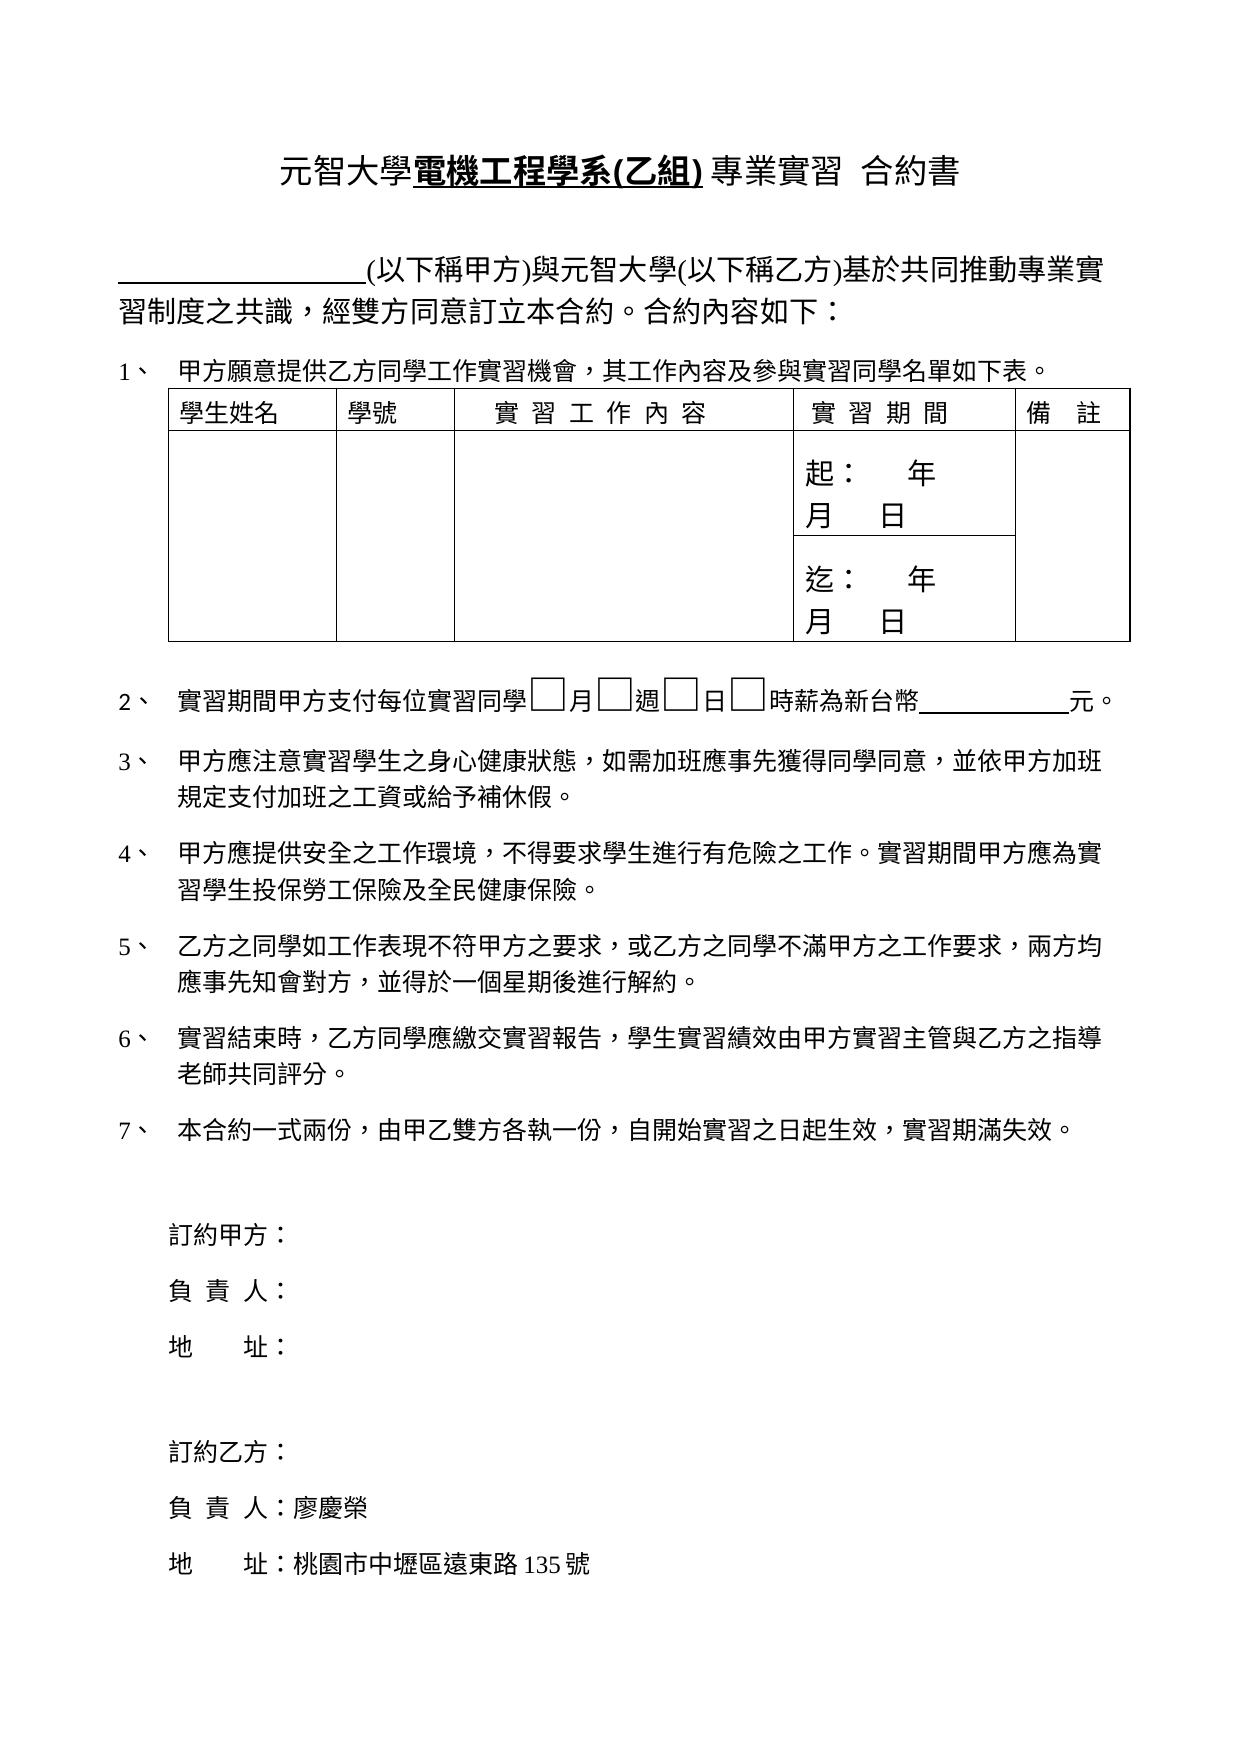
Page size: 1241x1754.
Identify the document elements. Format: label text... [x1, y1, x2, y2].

text 訂約甲方： [168, 1215, 1122, 1252]
text 訂約乙方： [168, 1432, 1122, 1468]
table_header 實 習 期 間 [794, 389, 1015, 430]
table_cell [337, 431, 454, 641]
text 地 址：桃園市中壢區遠東路135號 [168, 1544, 1122, 1580]
list 甲方應提供安全之工作環境，不得要求學生進行有危險之工作。實習期間甲方應為實習學生投保勞工保險及全民健康保險。 [118, 834, 1122, 906]
list 甲方願意提供乙方同學工作實習機會，其工作內容及參與實習同學名單如下表。 [118, 351, 1122, 387]
table_cell [455, 431, 793, 641]
table_header 學號 [337, 389, 454, 430]
list 甲方應注意實習學生之身心健康狀態，如需加班應事先獲得同學同意，並依甲方加班規定支付加班之工資或給予補休假。 [118, 742, 1122, 814]
text 負 責 人： [168, 1271, 1122, 1308]
list 乙方之同學如工作表現不符甲方之要求，或乙方之同學不滿甲方之工作要求，兩方均應事先知會對方，並得於一個星期後進行解約。 [118, 926, 1122, 999]
text 元智大學電機工程學系(乙組) 專業實習 合約書 [118, 127, 1122, 189]
list 實習結束時，乙方同學應繳交實習報告，學生實習績效由甲方實習主管與乙方之指導老師共同評分。 [118, 1018, 1122, 1091]
table_cell [169, 431, 336, 641]
table_header 學生姓名 [169, 389, 336, 430]
table_cell [1016, 431, 1129, 641]
table_header 備 註 [1016, 389, 1129, 430]
list 實習期間甲方支付每位實習同學□月□週□日□時薪為新台幣 元。 [118, 662, 1122, 722]
table_cell 迄： 年 月 日 [794, 536, 1015, 641]
text 負 責 人：廖慶榮 [168, 1488, 1122, 1524]
table_header 實 習 工 作 內 容 [455, 389, 793, 430]
text 地 址： [168, 1327, 1122, 1364]
table_cell 起： 年 月 日 [794, 431, 1015, 535]
list 本合約一式兩份，由甲乙雙方各執一份，自開始實習之日起生效，實習期滿失效。 [118, 1111, 1122, 1147]
text (以下稱甲方)與元智大學(以下稱乙方)基於共同推動專業實習制度之共識，經雙方同意訂立本合約。合約內容如下： [118, 247, 1122, 331]
